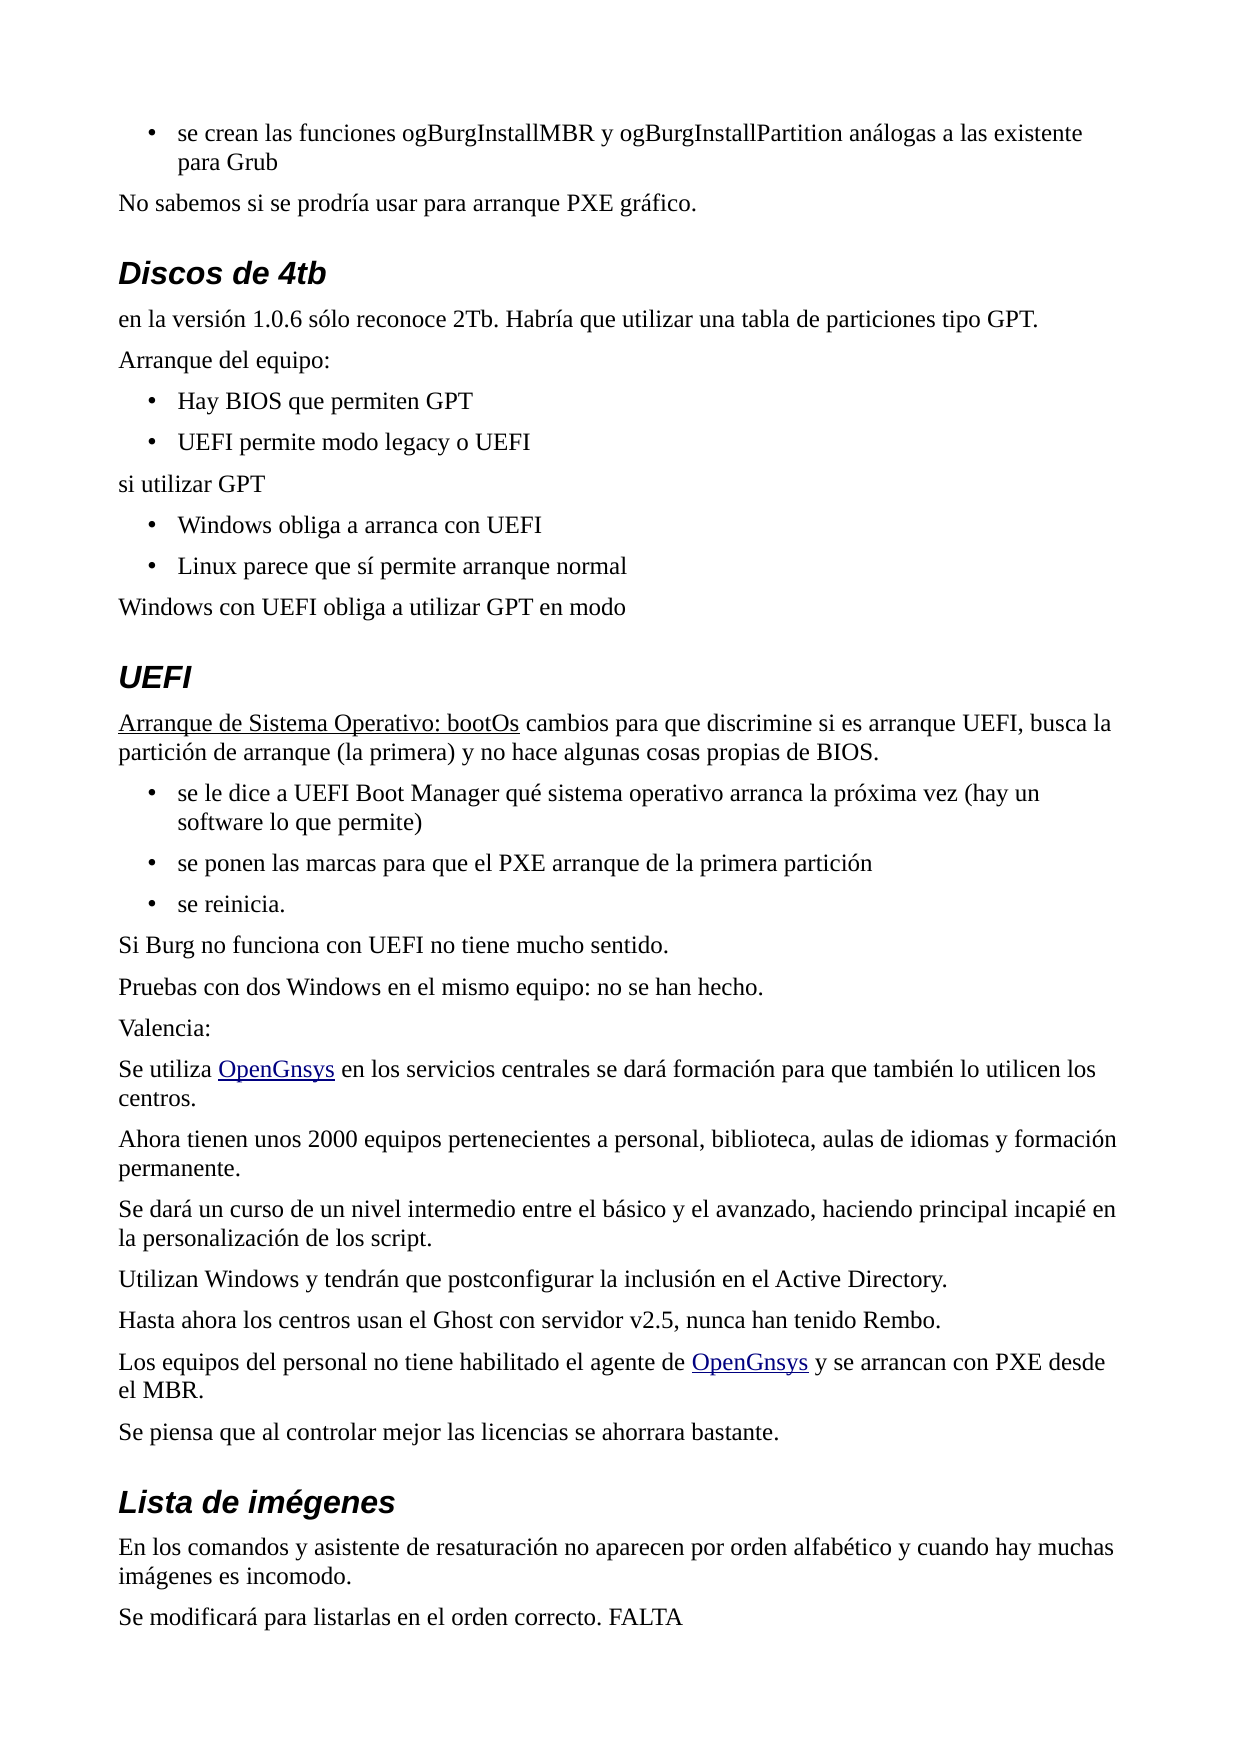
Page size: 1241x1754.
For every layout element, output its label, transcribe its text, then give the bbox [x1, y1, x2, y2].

text Se utiliza OpenGnsys en los servicios centrales se dará formación para que también lo utilicen los centros. [118, 1054, 1122, 1112]
list se crean las funciones ogBurgInstallMBR y ogBurgInstallPartition análogas a las existente para Grub [148, 118, 1122, 176]
text Windows con UEFI obliga a utilizar GPT en modo [118, 592, 1122, 621]
subtitle UEFI [118, 659, 1122, 696]
text Se dará un curso de un nivel intermedio entre el básico y el avanzado, haciendo principal incapié en la personalización de los script. [118, 1194, 1122, 1252]
list Hay BIOS que permiten GPT [148, 386, 1122, 415]
list se ponen las marcas para que el PXE arranque de la primera partición [148, 848, 1122, 877]
text si utilizar GPT [118, 469, 1122, 497]
list Windows obliga a arranca con UEFI [148, 510, 1122, 539]
list se le dice a UEFI Boot Manager qué sistema operativo arranca la próxima vez (hay un software lo que permite) [148, 778, 1122, 836]
text Valencia: [118, 1013, 1122, 1042]
text Si Burg no funciona con UEFI no tiene mucho sentido. [118, 931, 1122, 959]
list se reinicia. [148, 889, 1122, 918]
text Hasta ahora los centros usan el Ghost con servidor v2.5, nunca han tenido Rembo. [118, 1306, 1122, 1334]
text Utilizan Windows y tendrán que postconfigurar la inclusión en el Active Directory. [118, 1264, 1122, 1293]
text Pruebas con dos Windows en el mismo equipo: no se han hecho. [118, 972, 1122, 1001]
text Se piensa que al controlar mejor las licencias se ahorrara bastante. [118, 1417, 1122, 1446]
text No sabemos si se prodría usar para arranque PXE gráfico. [118, 188, 1122, 217]
text Los equipos del personal no tiene habilitado el agente de OpenGnsys y se arrancan con PXE desde el MBR. [118, 1347, 1122, 1404]
subtitle Lista de imégenes [118, 1483, 1122, 1520]
text Ahora tienen unos 2000 equipos pertenecientes a personal, biblioteca, aulas de idiomas y formación permanente. [118, 1124, 1122, 1182]
list UEFI permite modo legacy o UEFI [148, 427, 1122, 456]
text en la versión 1.0.6 sólo reconoce 2Tb. Habría que utilizar una tabla de particiones tipo GPT. [118, 304, 1122, 332]
list Linux parece que sí permite arranque normal [148, 551, 1122, 580]
text Se modificará para listarlas en el orden correcto. FALTA [118, 1602, 1122, 1631]
text Arranque del equipo: [118, 345, 1122, 374]
text Arranque de Sistema Operativo: bootOs cambios para que discrimine si es arranque UEFI, busca la partición de arranque (la primera) y no hace algunas cosas propias de BIOS. [118, 708, 1122, 766]
text En los comandos y asistente de resaturación no aparecen por orden alfabético y cuando hay muchas imágenes es incomodo. [118, 1532, 1122, 1590]
subtitle Discos de 4tb [118, 254, 1122, 291]
